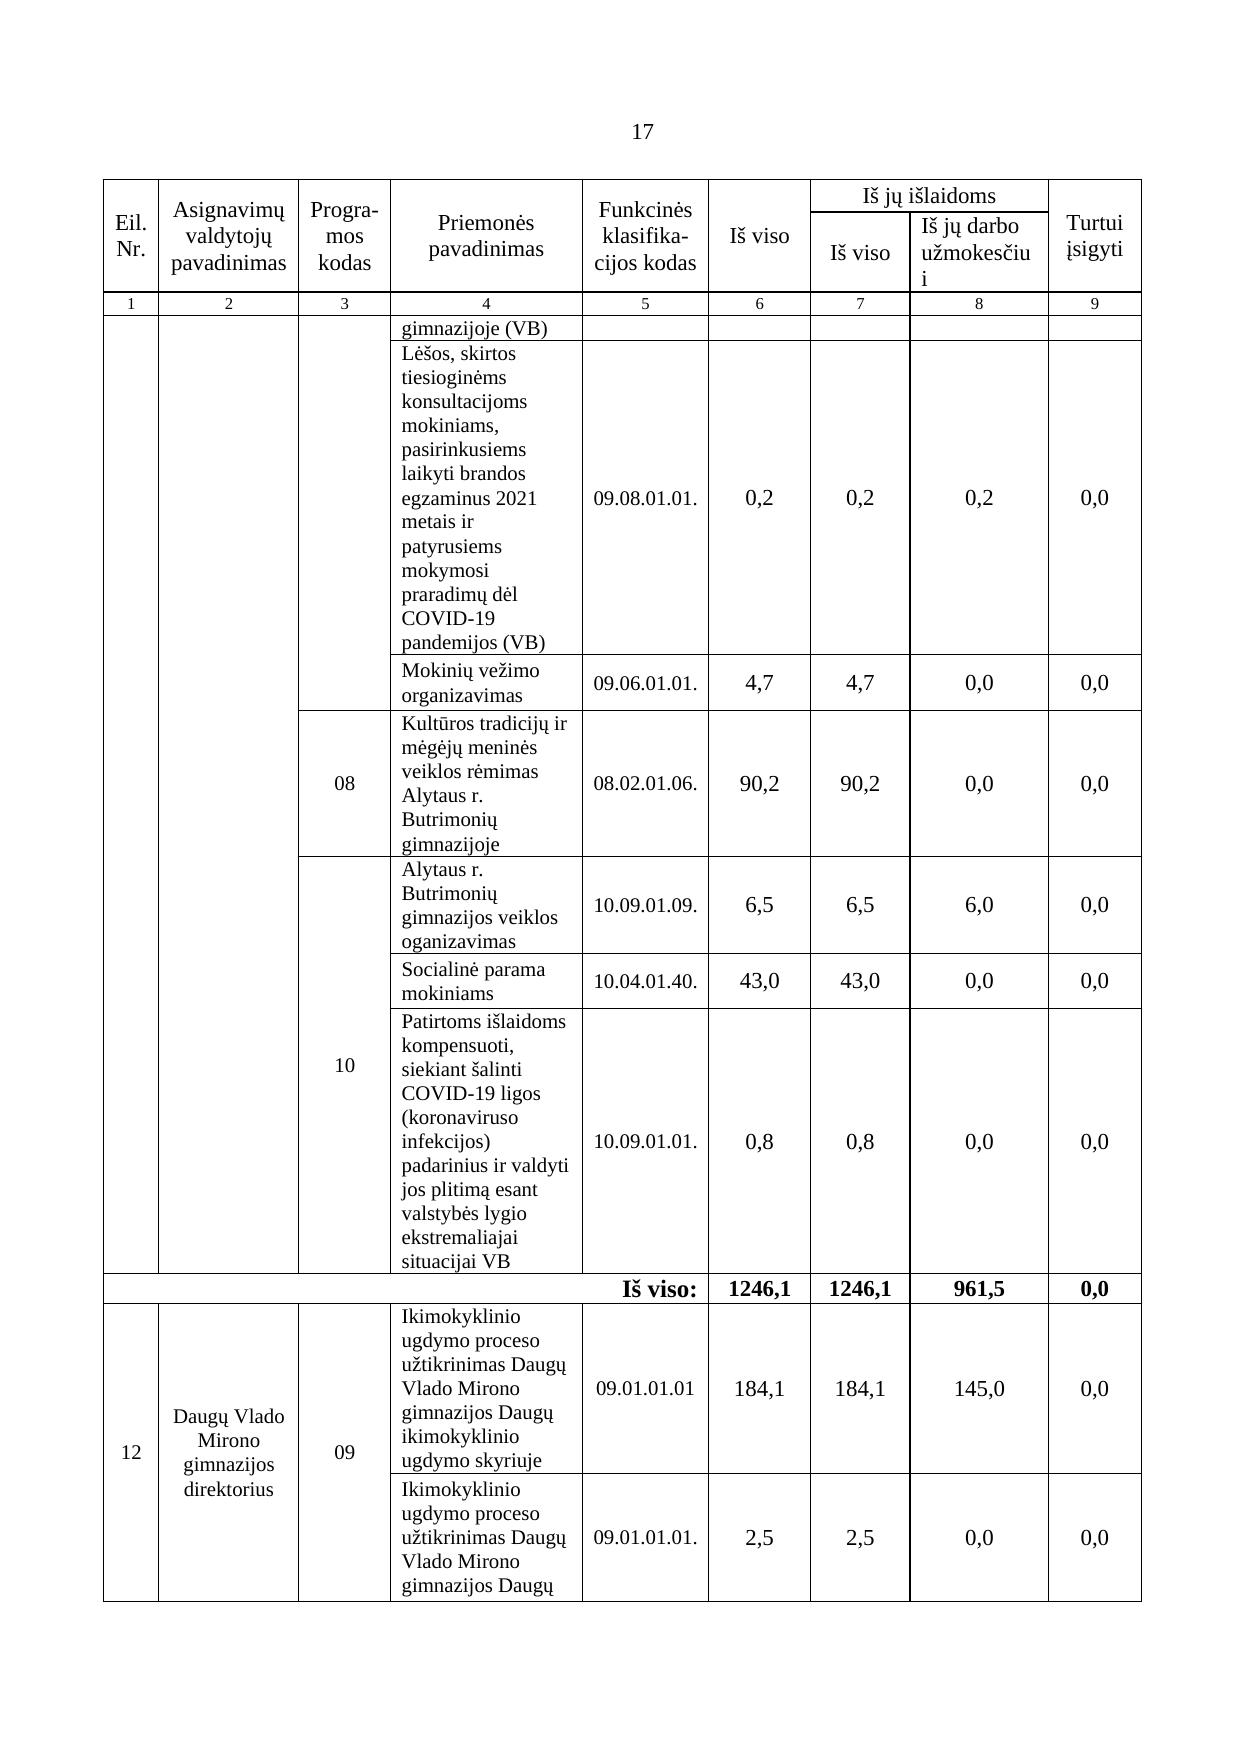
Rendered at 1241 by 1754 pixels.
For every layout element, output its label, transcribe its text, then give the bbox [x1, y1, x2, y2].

table_cell 184,1 [709, 1304, 810, 1472]
table_cell 12 [104, 1304, 158, 1601]
table_cell 0,0 [1049, 954, 1141, 1007]
table_cell Alytaus r. Butrimonių gimnazijos veiklos oganizavimas [391, 857, 582, 953]
table_cell 184,1 [811, 1304, 909, 1472]
table_cell 6,5 [811, 857, 909, 953]
table_cell Patirtoms išlaidoms kompensuoti, siekiant šalinti COVID-19 ligos (koronaviruso infekcijos) padarinius ir valdyti jos plitimą esant valstybės lygio ekstremaliajai situacijai VB [391, 1009, 582, 1273]
table_cell 2 [159, 293, 298, 315]
table_cell [811, 316, 909, 340]
table_cell 5 [583, 293, 708, 315]
table_cell 4 [391, 293, 582, 315]
table_cell 0,0 [911, 1474, 1048, 1601]
table_cell 90,2 [811, 711, 909, 856]
table_cell 6,5 [709, 857, 810, 953]
table_cell 90,2 [709, 711, 810, 856]
table_cell 09.06.01.01. [583, 655, 708, 710]
table_cell [583, 316, 708, 340]
table_cell 145,0 [911, 1304, 1048, 1472]
table_cell 0,0 [1049, 1304, 1141, 1472]
table_cell Socialinė parama mokiniams [391, 954, 582, 1007]
table_cell 09.01.01.01 [583, 1304, 708, 1472]
table_cell 0,8 [709, 1009, 810, 1273]
table_header Iš jų išlaidoms [811, 180, 1048, 211]
table_cell [911, 316, 1048, 340]
table_cell 09.01.01.01. [583, 1474, 708, 1601]
table_cell [104, 316, 158, 1273]
table_cell 0,8 [811, 1009, 909, 1273]
table_cell gimnazijoje (VB) [391, 316, 582, 340]
table_cell 0,2 [811, 341, 909, 654]
table_cell 1 [104, 293, 158, 315]
table_cell 0,0 [1049, 1009, 1141, 1273]
table_cell 43,0 [811, 954, 909, 1007]
table_cell [1049, 316, 1141, 340]
table_header Asignavimų valdytojų pavadinimas [159, 180, 298, 291]
table_cell 0,0 [911, 655, 1048, 710]
table_cell 0,0 [911, 1009, 1048, 1273]
table_cell Iš viso: [104, 1274, 708, 1303]
table_cell 10.09.01.09. [583, 857, 708, 953]
table_cell 8 [911, 293, 1048, 315]
table_cell 0,0 [1049, 1474, 1141, 1601]
table_cell 10.09.01.01. [583, 1009, 708, 1273]
table_header Turtui įsigyti [1049, 180, 1141, 291]
table_cell 9 [1049, 293, 1141, 315]
table_cell 0,0 [911, 954, 1048, 1007]
table_header Progra-mos kodas [299, 180, 390, 291]
table_cell 09 [299, 1304, 390, 1601]
table_cell 6 [709, 293, 810, 315]
table_cell 1246,1 [811, 1274, 909, 1303]
table_cell Mokinių vežimo organizavimas [391, 655, 582, 710]
table_cell 10.04.01.40. [583, 954, 708, 1007]
table_cell [159, 316, 298, 1273]
table_cell Daugų Vlado Mirono gimnazijos direktorius [159, 1304, 298, 1601]
table_header Iš viso [709, 180, 810, 291]
table_cell Ikimokyklinio ugdymo proceso užtikrinimas Daugų Vlado Mirono gimnazijos Daugų [391, 1474, 582, 1601]
table_cell 4,7 [811, 655, 909, 710]
table_cell 1246,1 [709, 1274, 810, 1303]
table_cell 0,0 [1049, 1274, 1141, 1303]
table_cell Kultūros tradicijų ir mėgėjų meninės veiklos rėmimas Alytaus r. Butrimonių gimnazijoje [391, 711, 582, 856]
table_cell 6,0 [911, 857, 1048, 953]
table_cell [709, 316, 810, 340]
table_cell 4,7 [709, 655, 810, 710]
table_cell 0,0 [1049, 857, 1141, 953]
table_cell 0,0 [1049, 711, 1141, 856]
table_cell 10 [299, 857, 390, 1273]
table_cell 2,5 [709, 1474, 810, 1601]
table_cell Lėšos, skirtos tiesioginėms konsultacijoms mokiniams, pasirinkusiems laikyti brandos egzaminus 2021 metais ir patyrusiems mokymosi praradimų dėl COVID-19 pandemijos (VB) [391, 341, 582, 654]
table_cell 0,0 [1049, 655, 1141, 710]
table_cell 2,5 [811, 1474, 909, 1601]
table_cell 0,0 [1049, 341, 1141, 654]
table_cell Ikimokyklinio ugdymo proceso užtikrinimas Daugų Vlado Mirono gimnazijos Daugų ikimokyklinio ugdymo skyriuje [391, 1304, 582, 1472]
table_cell 3 [299, 293, 390, 315]
table_cell [299, 316, 390, 710]
table_cell 08.02.01.06. [583, 711, 708, 856]
table_cell 961,5 [911, 1274, 1048, 1303]
table_cell 43,0 [709, 954, 810, 1007]
table_header Eil. Nr. [104, 180, 158, 291]
table_cell Iš viso [811, 213, 909, 291]
table_cell 0,2 [911, 341, 1048, 654]
table_cell Iš jų darbo užmokesčiui [911, 213, 1048, 291]
table_cell 08 [299, 711, 390, 856]
table_header Priemonės pavadinimas [391, 180, 582, 291]
table_header Funkcinės klasifika-cijos kodas [583, 180, 708, 291]
table_cell 0,0 [911, 711, 1048, 856]
table_cell 7 [811, 293, 909, 315]
table_cell 0,2 [709, 341, 810, 654]
table_cell 09.08.01.01. [583, 341, 708, 654]
